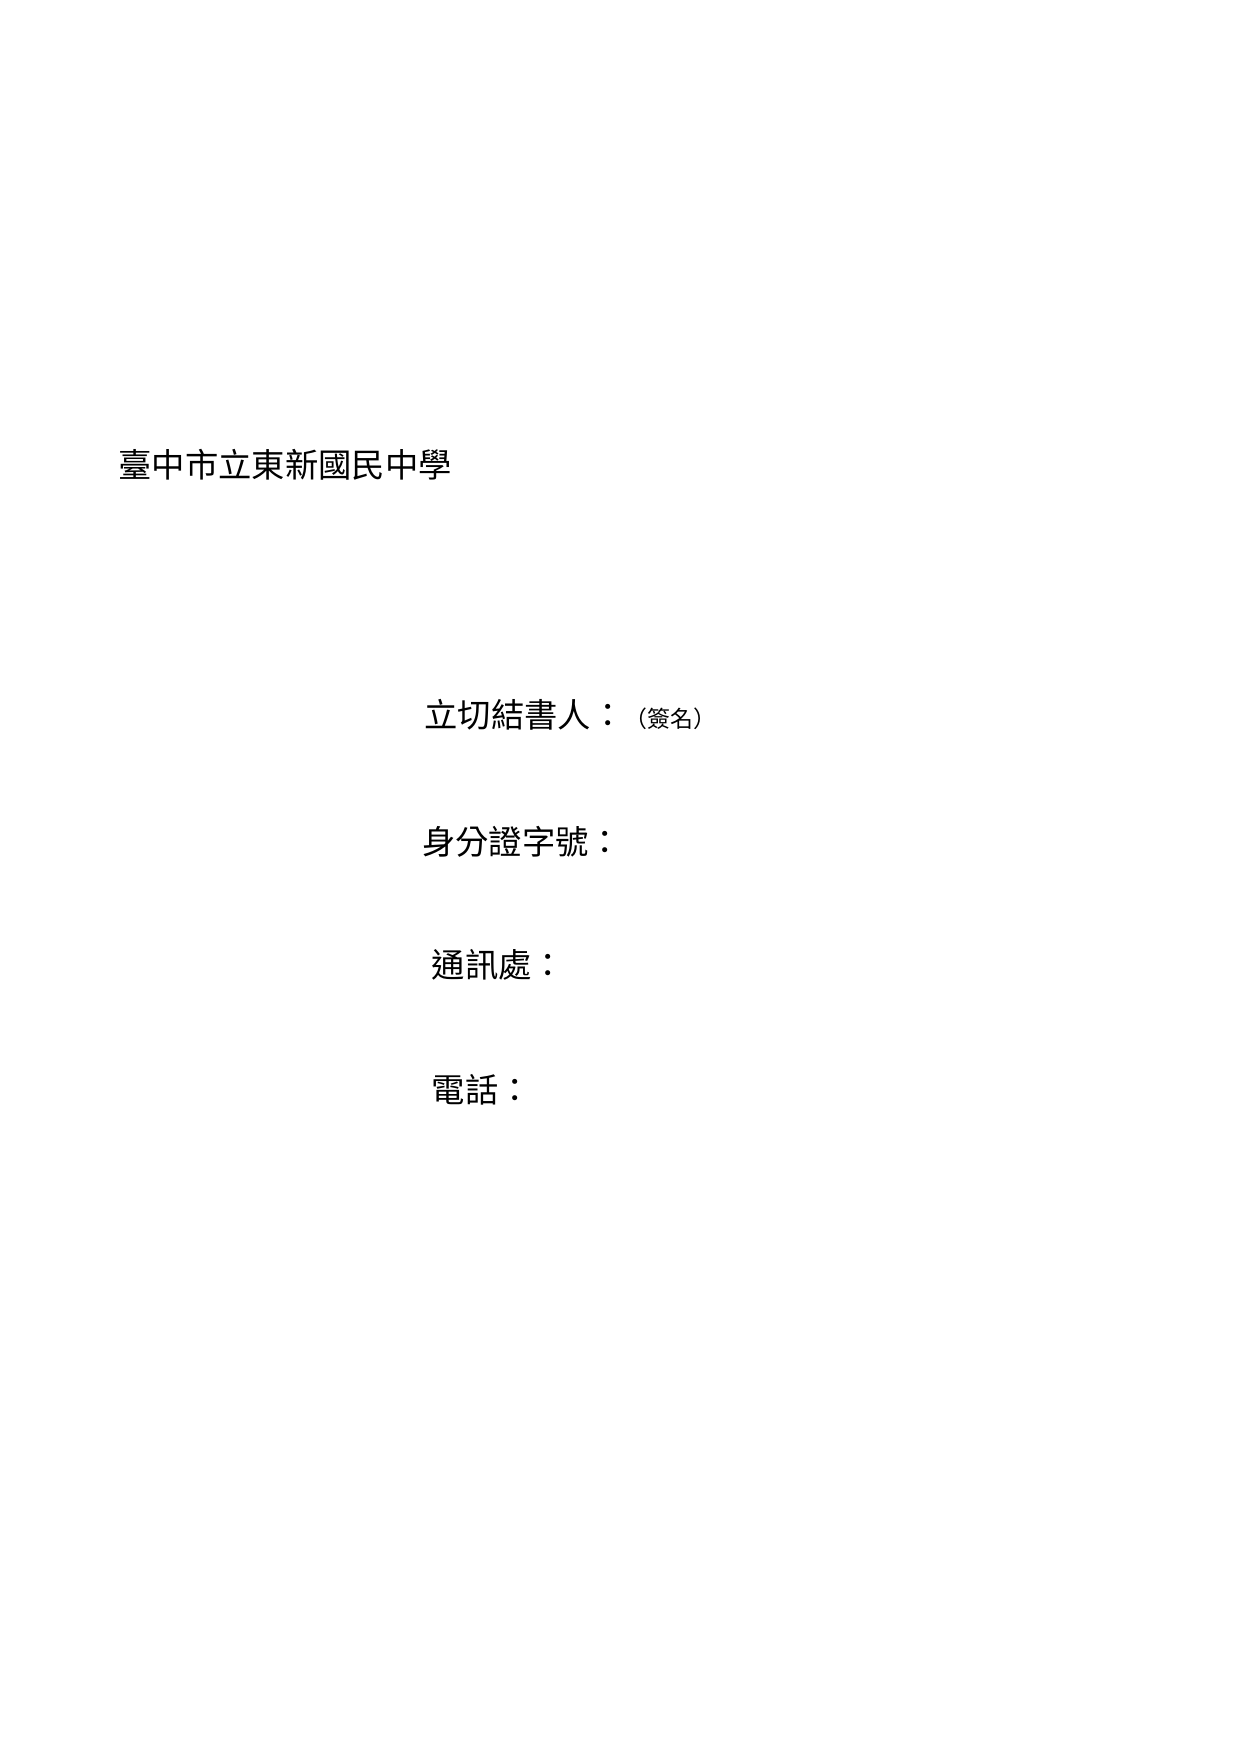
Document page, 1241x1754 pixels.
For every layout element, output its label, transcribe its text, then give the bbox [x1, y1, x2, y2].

text 身分證字號： [118, 797, 1122, 859]
text 通訊處： [118, 922, 1122, 984]
text 臺中市立東新國民中學 [118, 422, 1122, 484]
text 電話： [118, 1047, 1122, 1109]
text 立切結書人：（簽名） [118, 672, 1122, 734]
